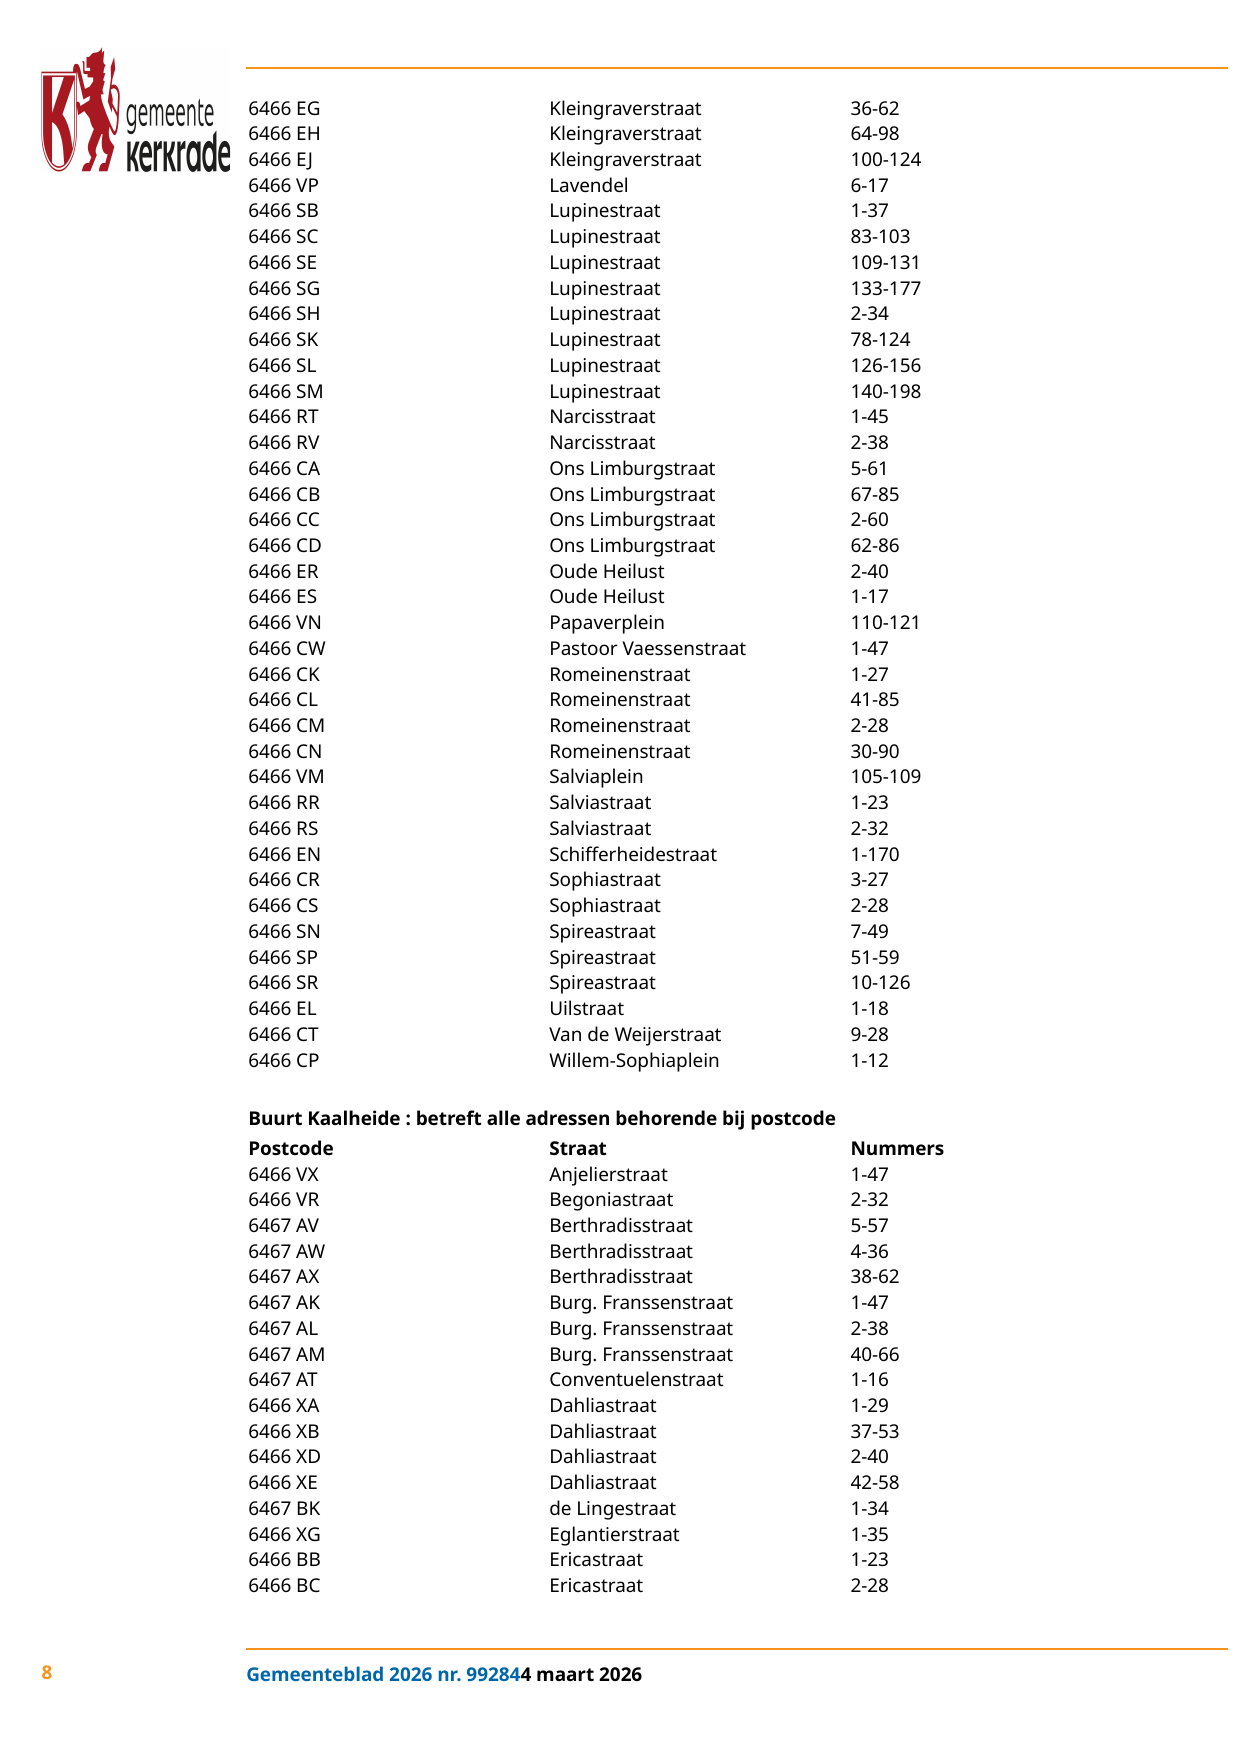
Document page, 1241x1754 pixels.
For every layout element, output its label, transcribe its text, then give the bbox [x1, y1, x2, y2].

table_cell 6466 XG [248, 1521, 549, 1547]
table_cell 6466 CL [248, 687, 549, 712]
table_cell Ons Limburgstraat [549, 481, 850, 506]
table_cell 2-28 [850, 712, 1152, 738]
table_cell Ons Limburgstraat [549, 532, 850, 558]
table_cell 6466 CR [248, 867, 549, 892]
table_cell 6466 CT [248, 1021, 549, 1047]
table_cell Ericastraat [549, 1573, 850, 1598]
table_cell Burg. Franssenstraat [549, 1315, 850, 1341]
table_cell 6466 ER [248, 558, 549, 584]
table_cell 42-58 [850, 1470, 1152, 1495]
table_cell Willem-Sophiaplein [549, 1047, 850, 1072]
table_cell 6466 EH [248, 121, 549, 146]
table_header Straat [549, 1135, 850, 1161]
table_cell 36-62 [850, 95, 1152, 121]
table_cell 6467 AM [248, 1341, 549, 1367]
table_cell Lupinestraat [549, 326, 850, 352]
table_cell Salviastraat [549, 815, 850, 841]
table_cell Spireastraat [549, 970, 850, 995]
table_cell 6466 EN [248, 841, 549, 867]
table_cell 2-38 [850, 1315, 1152, 1341]
table_cell 6466 SC [248, 224, 549, 249]
table_cell 6466 XE [248, 1470, 549, 1495]
table_cell 6466 RV [248, 429, 549, 455]
table_cell 6467 AK [248, 1289, 549, 1315]
table_cell Salviastraat [549, 790, 850, 815]
table_cell 40-66 [850, 1341, 1152, 1367]
table_cell Dahliastraat [549, 1470, 850, 1495]
table_cell Dahliastraat [549, 1418, 850, 1444]
table_cell 6466 EG [248, 95, 549, 121]
table_cell 6466 SB [248, 198, 549, 223]
table_cell 67-85 [850, 481, 1152, 506]
table_cell Romeinenstraat [549, 712, 850, 738]
table_cell 6466 CP [248, 1047, 549, 1072]
table_cell Berthradisstraat [549, 1212, 850, 1238]
table_cell 6466 SM [248, 378, 549, 403]
table_cell Papaverplein [549, 609, 850, 635]
table_cell 6466 CS [248, 893, 549, 918]
table_cell Oude Heilust [549, 584, 850, 609]
table_cell 140-198 [850, 378, 1152, 403]
table_cell 5-57 [850, 1212, 1152, 1238]
table_cell 6466 CB [248, 481, 549, 506]
table_cell Ericastraat [549, 1547, 850, 1572]
table_cell Lavendel [549, 172, 850, 198]
table_cell Lupinestraat [549, 198, 850, 223]
table_cell 6466 SN [248, 918, 549, 944]
table_cell 6466 VP [248, 172, 549, 198]
picture [41, 47, 231, 172]
table_cell Spireastraat [549, 918, 850, 944]
table_cell 1-34 [850, 1495, 1152, 1521]
table_cell 6466 CD [248, 532, 549, 558]
table_cell 37-53 [850, 1418, 1152, 1444]
table_cell 6466 SH [248, 301, 549, 326]
table_cell 1-37 [850, 198, 1152, 223]
table_cell Dahliastraat [549, 1392, 850, 1418]
table_cell Begoniastraat [549, 1186, 850, 1212]
table_cell Narcisstraat [549, 429, 850, 455]
table_cell 126-156 [850, 352, 1152, 378]
table_cell 9-28 [850, 1021, 1152, 1047]
table_cell 1-23 [850, 790, 1152, 815]
table_cell 6466 CA [248, 455, 549, 481]
table_cell 6466 CM [248, 712, 549, 738]
table_cell 6466 CN [248, 738, 549, 764]
table_cell 6466 RS [248, 815, 549, 841]
table_cell 1-29 [850, 1392, 1152, 1418]
table_cell 38-62 [850, 1264, 1152, 1289]
table_cell 30-90 [850, 738, 1152, 764]
table_cell 78-124 [850, 326, 1152, 352]
table_cell 6466 BB [248, 1547, 549, 1572]
table_cell Van de Weijerstraat [549, 1021, 850, 1047]
table_cell Lupinestraat [549, 275, 850, 301]
table_cell 1-18 [850, 995, 1152, 1021]
table_cell 1-27 [850, 661, 1152, 687]
table_cell 6467 AL [248, 1315, 549, 1341]
table_cell Kleingraverstraat [549, 121, 850, 146]
table_cell 1-12 [850, 1047, 1152, 1072]
table_cell 6467 AX [248, 1264, 549, 1289]
table_cell 1-170 [850, 841, 1152, 867]
table_cell Berthradisstraat [549, 1264, 850, 1289]
table_cell Pastoor Vaessenstraat [549, 635, 850, 661]
table_cell 2-34 [850, 301, 1152, 326]
table_cell 51-59 [850, 944, 1152, 969]
table_cell 4-36 [850, 1238, 1152, 1264]
table_cell 100-124 [850, 146, 1152, 172]
table_cell Uilstraat [549, 995, 850, 1021]
table_cell Burg. Franssenstraat [549, 1341, 850, 1367]
table_cell 83-103 [850, 224, 1152, 249]
table_cell Anjelierstraat [549, 1161, 850, 1186]
table_cell 2-38 [850, 429, 1152, 455]
table_cell Lupinestraat [549, 352, 850, 378]
table_cell 2-60 [850, 506, 1152, 532]
table_cell 6466 VM [248, 764, 549, 789]
table_cell Sophiastraat [549, 867, 850, 892]
table_cell 6466 SP [248, 944, 549, 969]
table_cell 6466 SK [248, 326, 549, 352]
table_header Nummers [850, 1135, 1152, 1161]
table_cell Lupinestraat [549, 224, 850, 249]
table_cell 1-23 [850, 1547, 1152, 1572]
table_cell 6466 SR [248, 970, 549, 995]
table_cell Lupinestraat [549, 249, 850, 275]
table_cell 1-47 [850, 635, 1152, 661]
table_cell 6467 AW [248, 1238, 549, 1264]
table_cell 2-40 [850, 1444, 1152, 1469]
table_cell 6466 XA [248, 1392, 549, 1418]
table_cell Ons Limburgstraat [549, 506, 850, 532]
table_cell 6467 AT [248, 1367, 549, 1392]
table_cell 110-121 [850, 609, 1152, 635]
table_cell 6466 RR [248, 790, 549, 815]
table_cell 2-32 [850, 815, 1152, 841]
table_cell Berthradisstraat [549, 1238, 850, 1264]
table_cell 6466 XB [248, 1418, 549, 1444]
table_cell 2-40 [850, 558, 1152, 584]
table_cell 6467 AV [248, 1212, 549, 1238]
table_cell Spireastraat [549, 944, 850, 969]
table_cell 109-131 [850, 249, 1152, 275]
table_cell Burg. Franssenstraat [549, 1289, 850, 1315]
table_cell 6466 CW [248, 635, 549, 661]
table_cell Oude Heilust [549, 558, 850, 584]
table_cell 1-16 [850, 1367, 1152, 1392]
table_cell 41-85 [850, 687, 1152, 712]
table_cell Romeinenstraat [549, 687, 850, 712]
table_cell 6466 XD [248, 1444, 549, 1469]
table_cell Ons Limburgstraat [549, 455, 850, 481]
table_cell 6466 SE [248, 249, 549, 275]
table_cell 6467 BK [248, 1495, 549, 1521]
table_cell 6466 VR [248, 1186, 549, 1212]
table_cell 105-109 [850, 764, 1152, 789]
table_cell 6466 EL [248, 995, 549, 1021]
table_cell Salviaplein [549, 764, 850, 789]
table_cell 6466 ES [248, 584, 549, 609]
table_cell Narcisstraat [549, 404, 850, 429]
table_cell 6466 BC [248, 1573, 549, 1598]
table_cell 133-177 [850, 275, 1152, 301]
table_cell 10-126 [850, 970, 1152, 995]
table_cell 7-49 [850, 918, 1152, 944]
table_cell 1-47 [850, 1161, 1152, 1186]
table_cell 6-17 [850, 172, 1152, 198]
table_cell 6466 SL [248, 352, 549, 378]
table_cell 6466 RT [248, 404, 549, 429]
table_cell 6466 SG [248, 275, 549, 301]
table_header Postcode [248, 1135, 549, 1161]
table_cell 1-35 [850, 1521, 1152, 1547]
table_cell 3-27 [850, 867, 1152, 892]
table_cell Romeinenstraat [549, 738, 850, 764]
table_cell 6466 CC [248, 506, 549, 532]
table_cell 5-61 [850, 455, 1152, 481]
table_cell Eglantierstraat [549, 1521, 850, 1547]
table_cell 64-98 [850, 121, 1152, 146]
table_cell 1-47 [850, 1289, 1152, 1315]
table_cell Sophiastraat [549, 893, 850, 918]
table_cell 2-28 [850, 893, 1152, 918]
table_cell 6466 EJ [248, 146, 549, 172]
table_cell 2-32 [850, 1186, 1152, 1212]
table_cell Conventuelenstraat [549, 1367, 850, 1392]
table_cell 1-45 [850, 404, 1152, 429]
table_cell Kleingraverstraat [549, 146, 850, 172]
table_cell Lupinestraat [549, 301, 850, 326]
table_cell 6466 VN [248, 609, 549, 635]
table_cell Romeinenstraat [549, 661, 850, 687]
table_cell de Lingestraat [549, 1495, 850, 1521]
table_cell 62-86 [850, 532, 1152, 558]
table_cell Dahliastraat [549, 1444, 850, 1469]
table_cell 6466 VX [248, 1161, 549, 1186]
text Buurt Kaalheide : betreft alle adressen behorende bij postcode [248, 1105, 1152, 1131]
table_cell 2-28 [850, 1573, 1152, 1598]
table_cell Kleingraverstraat [549, 95, 850, 121]
table_cell Schifferheidestraat [549, 841, 850, 867]
table_cell Lupinestraat [549, 378, 850, 403]
table_cell 1-17 [850, 584, 1152, 609]
table_cell 6466 CK [248, 661, 549, 687]
